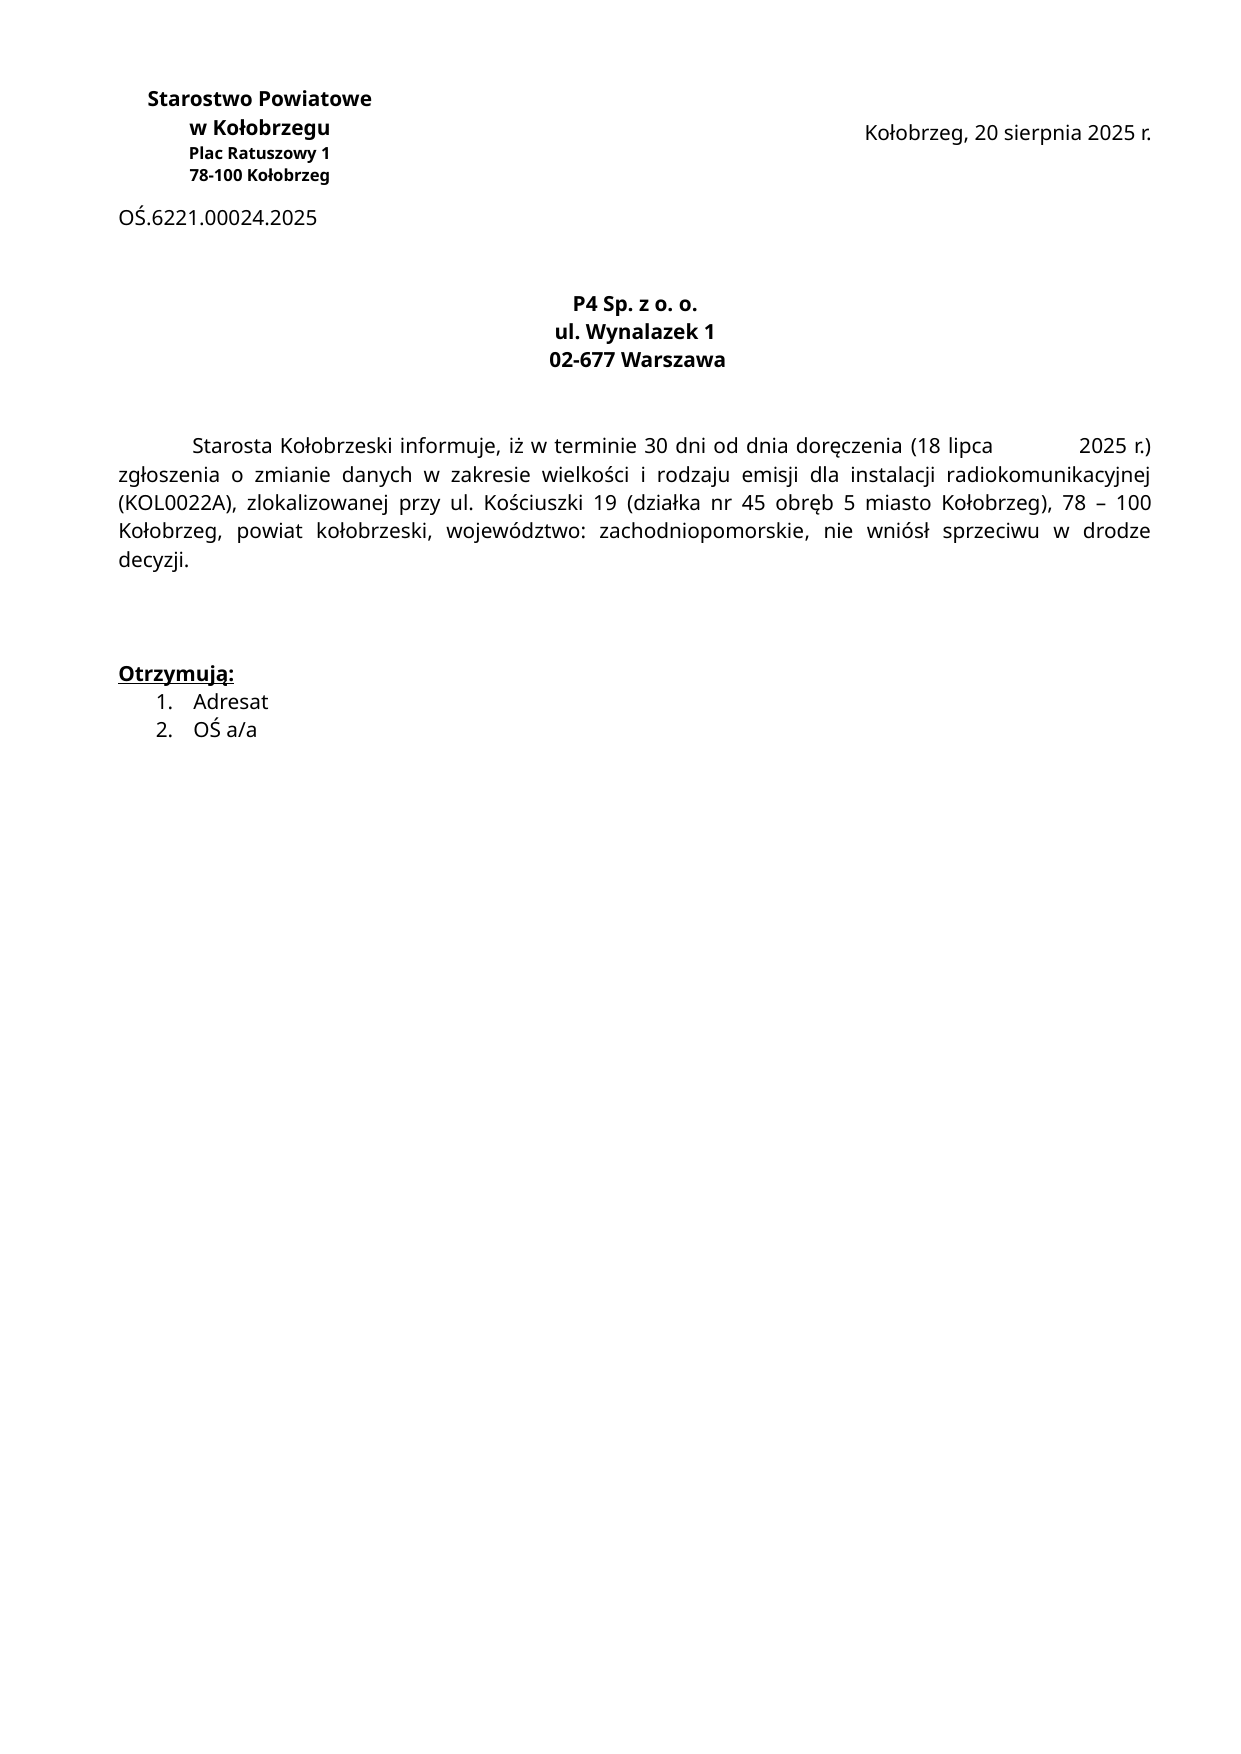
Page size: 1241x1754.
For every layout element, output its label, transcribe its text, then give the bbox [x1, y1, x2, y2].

text 02-677 Warszawa [118, 346, 1152, 374]
text Plac Ratuszowy 1 [103, 141, 416, 164]
text 78-100 Kołobrzeg [103, 164, 416, 187]
text ul. Wynalazek 1 [118, 317, 1152, 346]
text P4 Sp. z o. o. [118, 289, 1152, 317]
list OŚ a/a [156, 716, 1152, 744]
list Adresat [156, 687, 1152, 716]
text Kołobrzeg, 20 sierpnia 2025 r. [416, 118, 1152, 147]
text Starosta Kołobrzeski informuje, iż w terminie 30 dni od dnia doręczenia (18 lipca 2025 r.) zgłoszenia o zmianie danych w zakresie wielkości i rodzaju emisji dla instalacji radiokomunikacyjnej (KOL0022A), zlokalizowanej przy ul. Kościuszki 19 (działka nr 45 obręb 5 miasto Kołobrzeg), 78 – 100 Kołobrzeg, powiat kołobrzeski, województwo: zachodniopomorskie, nie wniósł sprzeciwu w drodze decyzji. [118, 431, 1152, 573]
text Starostwo Powiatowe [103, 84, 416, 113]
text w Kołobrzegu [103, 113, 416, 141]
text Otrzymują: [118, 659, 1152, 687]
text OŚ.6221.00024.2025 [118, 203, 1152, 232]
